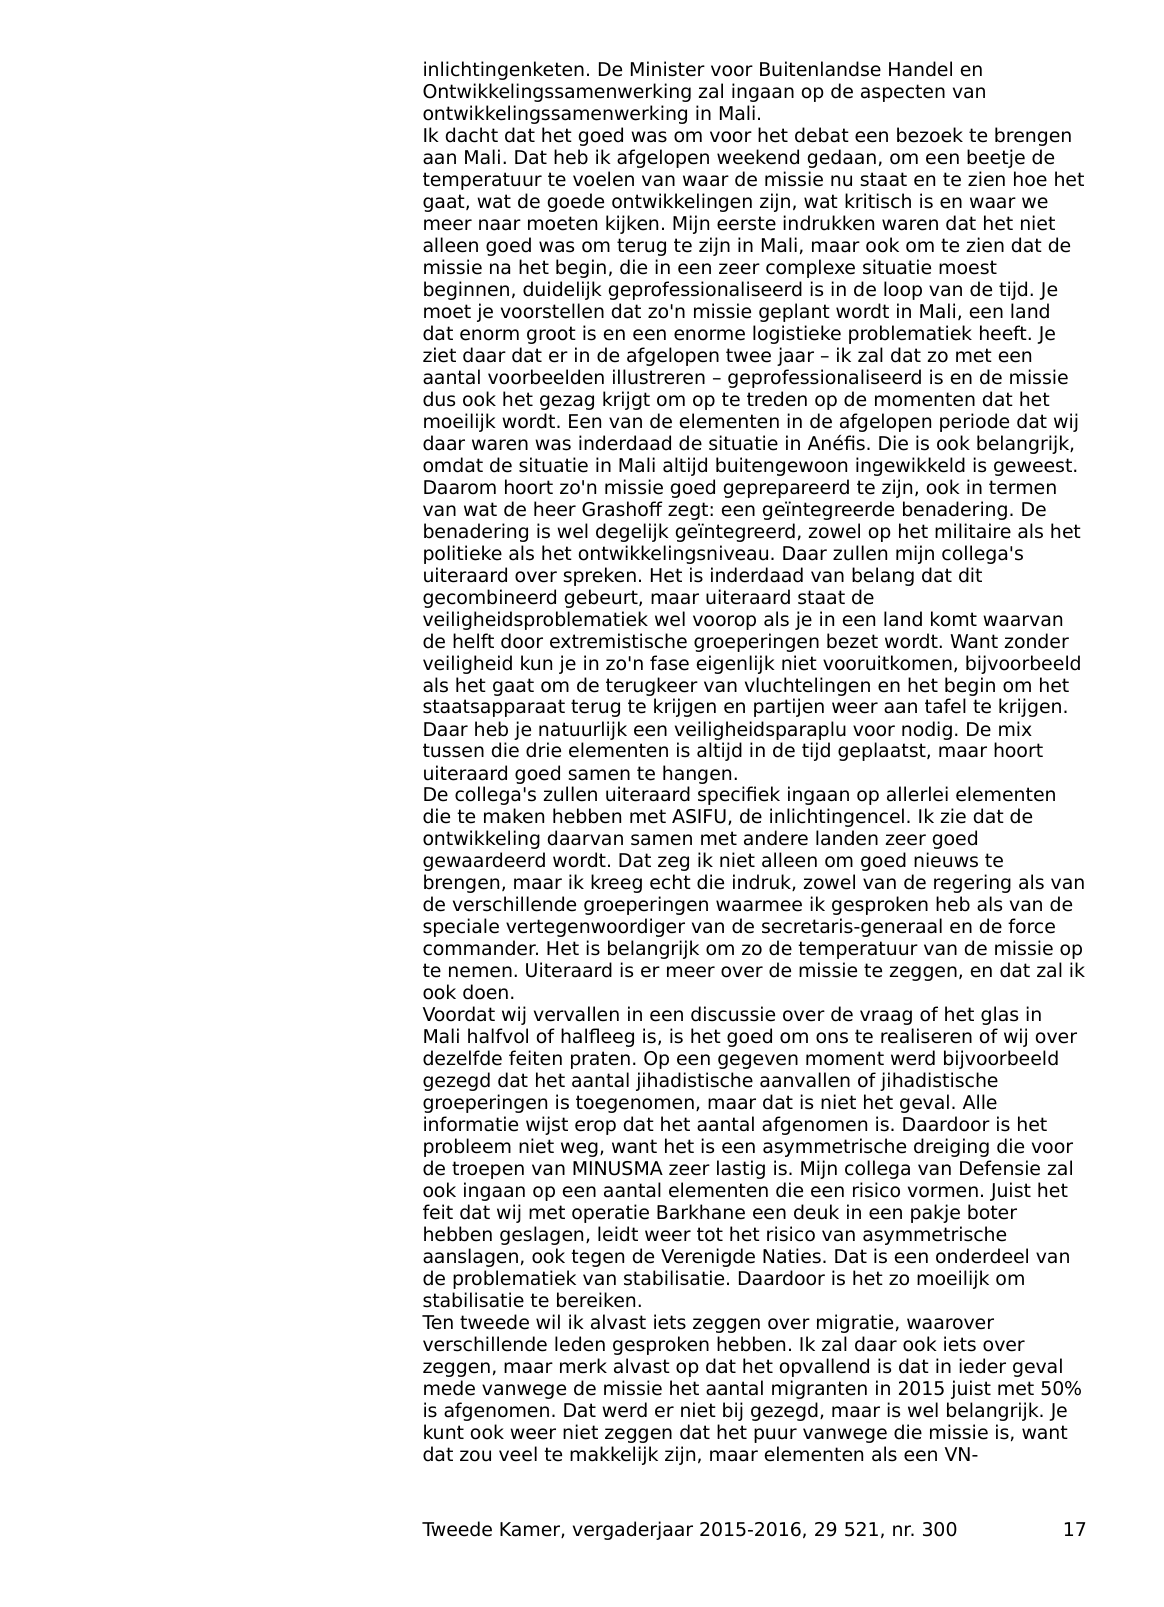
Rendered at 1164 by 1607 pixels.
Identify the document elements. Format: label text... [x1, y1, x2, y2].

text Voordat wij vervallen in een discussie over de vraag of het glas in Mali halfvol of halfleeg is, is het goed om ons te realiseren of wij over dezelfde feiten praten. Op een gegeven moment werd bijvoorbeeld gezegd dat het aantal jihadistische aanvallen of jihadistische groeperingen is toegenomen, maar dat is niet het geval. Alle informatie wijst erop dat het aantal afgenomen is. Daardoor is het probleem niet weg, want het is een asymmetrische dreiging die voor de troepen van MINUSMA zeer lastig is. Mijn collega van Defensie zal ook ingaan op een aantal elementen die een risico vormen. Juist het feit dat wij met operatie Barkhane een deuk in een pakje boter hebben geslagen, leidt weer tot het risico van asymmetrische aanslagen, ook tegen de Verenigde Naties. Dat is een onderdeel van de problematiek van stabilisatie. Daardoor is het zo moeilijk om stabilisatie te bereiken. [422, 1004, 1087, 1312]
text inlichtingenketen. De Minister voor Buitenlandse Handel en Ontwikkelingssamenwerking zal ingaan op de aspecten van ontwikkelingssamenwerking in Mali. [422, 59, 1087, 125]
text Ten tweede wil ik alvast iets zeggen over migratie, waarover verschillende leden gesproken hebben. Ik zal daar ook iets over zeggen, maar merk alvast op dat het opvallend is dat in ieder geval mede vanwege de missie het aantal migranten in 2015 juist met 50% is afgenomen. Dat werd er niet bij gezegd, maar is wel belangrijk. Je kunt ook weer niet zeggen dat het puur vanwege die missie is, want dat zou veel te makkelijk zijn, maar elementen als een VN- [422, 1312, 1087, 1466]
text De collega's zullen uiteraard specifiek ingaan op allerlei elementen die te maken hebben met ASIFU, de inlichtingencel. Ik zie dat de ontwikkeling daarvan samen met andere landen zeer goed gewaardeerd wordt. Dat zeg ik niet alleen om goed nieuws te brengen, maar ik kreeg echt die indruk, zowel van de regering als van de verschillende groeperingen waarmee ik gesproken heb als van de speciale vertegenwoordiger van de secretaris-generaal en de force commander. Het is belangrijk om zo de temperatuur van de missie op te nemen. Uiteraard is er meer over de missie te zeggen, en dat zal ik ook doen. [422, 784, 1087, 1004]
text Ik dacht dat het goed was om voor het debat een bezoek te brengen aan Mali. Dat heb ik afgelopen weekend gedaan, om een beetje de temperatuur te voelen van waar de missie nu staat en te zien hoe het gaat, wat de goede ontwikkelingen zijn, wat kritisch is en waar we meer naar moeten kijken. Mijn eerste indrukken waren dat het niet alleen goed was om terug te zijn in Mali, maar ook om te zien dat de missie na het begin, die in een zeer complexe situatie moest beginnen, duidelijk geprofessionaliseerd is in de loop van de tijd. Je moet je voorstellen dat zo'n missie geplant wordt in Mali, een land dat enorm groot is en een enorme logistieke problematiek heeft. Je ziet daar dat er in de afgelopen twee jaar – ik zal dat zo met een aantal voorbeelden illustreren – geprofessionaliseerd is en de missie dus ook het gezag krijgt om op te treden op de momenten dat het moeilijk wordt. Een van de elementen in de afgelopen periode dat wij daar waren was inderdaad de situatie in Anéfis. Die is ook belangrijk, omdat de situatie in Mali altijd buitengewoon ingewikkeld is geweest. Daarom hoort zo'n missie goed geprepareerd te zijn, ook in termen van wat de heer Grashoff zegt: een geïntegreerde benadering. De benadering is wel degelijk geïntegreerd, zowel op het militaire als het politieke als het ontwikkelingsniveau. Daar zullen mijn collega's uiteraard over spreken. Het is inderdaad van belang dat dit gecombineerd gebeurt, maar uiteraard staat de veiligheidsproblematiek wel voorop als je in een land komt waarvan de helft door extremistische groeperingen bezet wordt. Want zonder veiligheid kun je in zo'n fase eigenlijk niet vooruitkomen, bijvoorbeeld als het gaat om de terugkeer van vluchtelingen en het begin om het staatsapparaat terug te krijgen en partijen weer aan tafel te krijgen. Daar heb je natuurlijk een veiligheidsparaplu voor nodig. De mix tussen die drie elementen is altijd in de tijd geplaatst, maar hoort uiteraard goed samen te hangen. [422, 125, 1087, 784]
